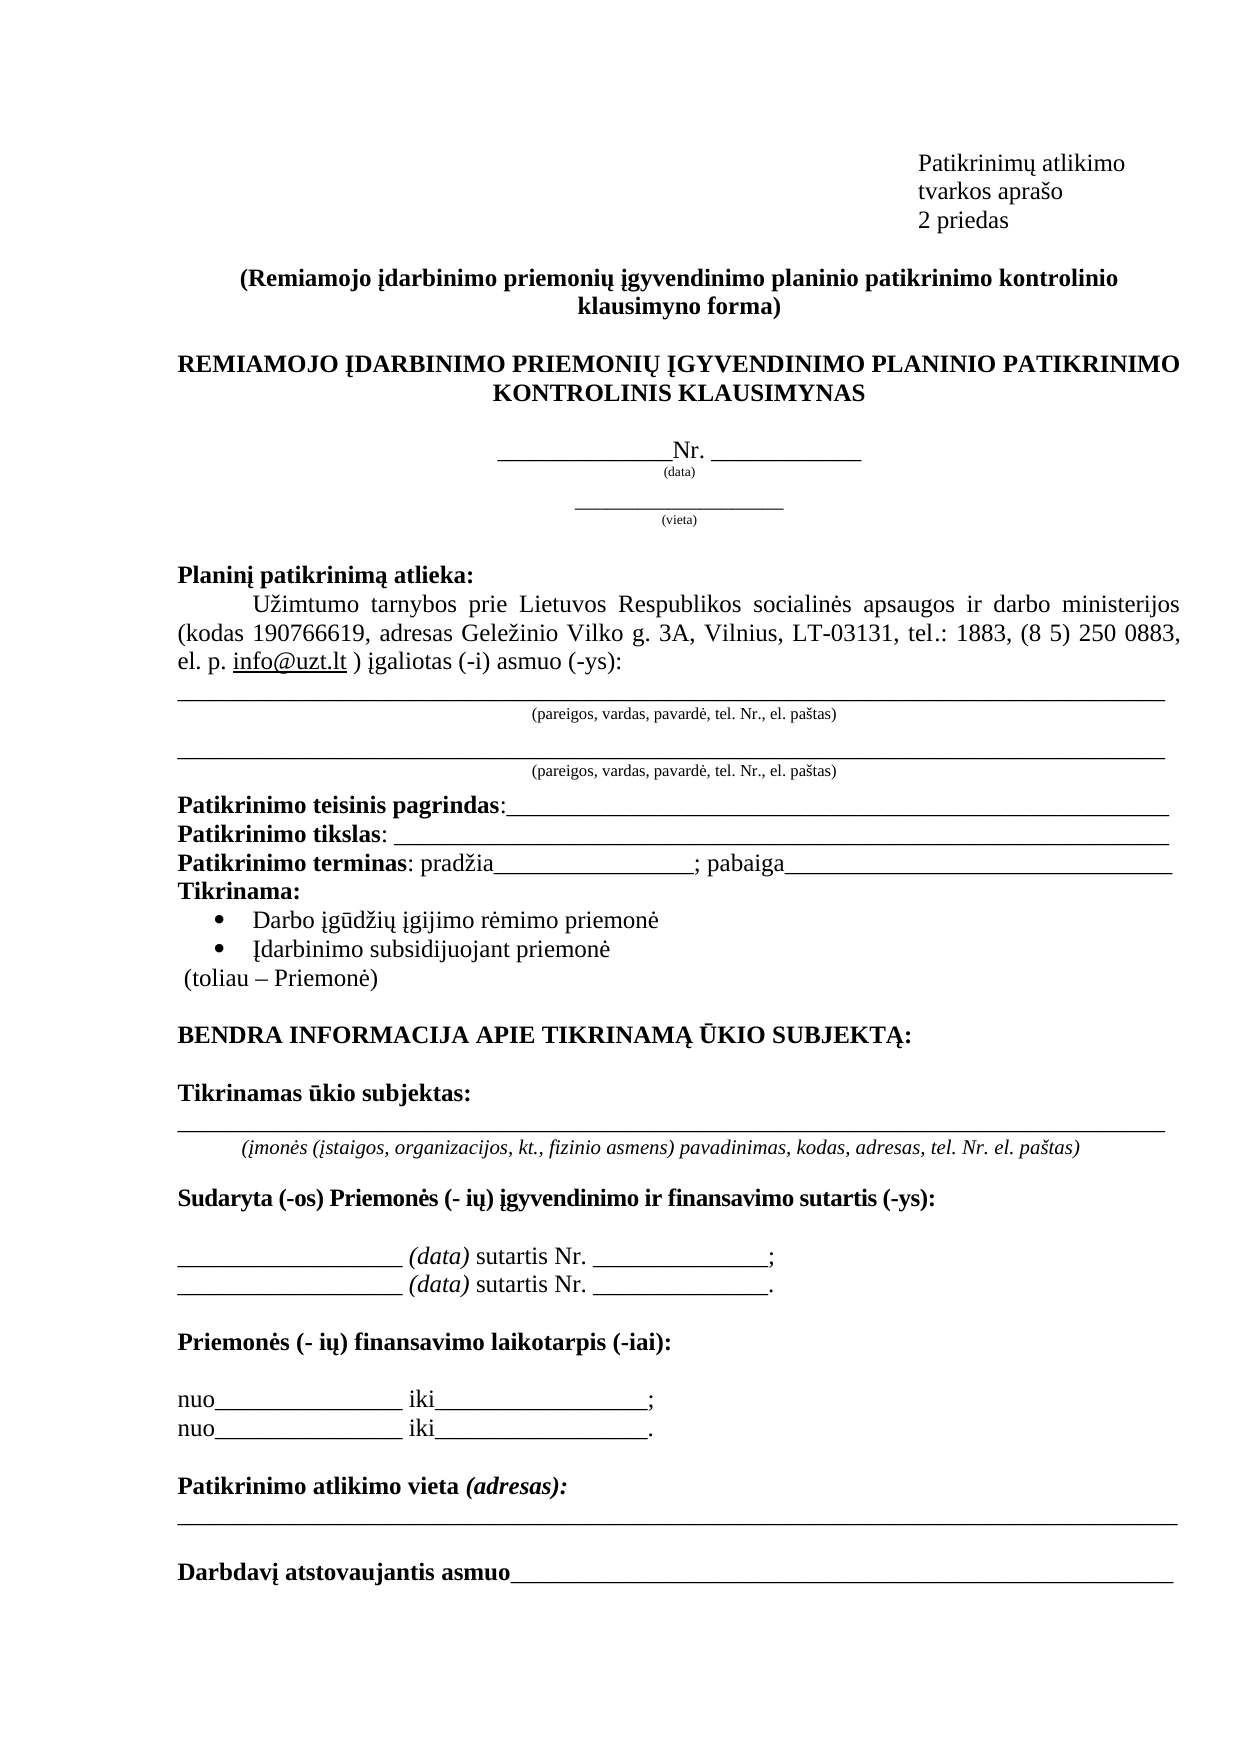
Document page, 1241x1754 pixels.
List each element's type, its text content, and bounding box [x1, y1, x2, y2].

text (įmonės (įstaigos, organizacijos, kt., fizinio asmens) pavadinimas, kodas, adresas, tel. Nr. el. paštas) [177, 1135, 1181, 1159]
text Patikrinimo atlikimo vieta (adresas): ________________________________________________________________________________ [177, 1471, 1181, 1528]
text Sudaryta (-os) Priemonės (- ių) įgyvendinimo ir finansavimo sutartis (-ys): [177, 1183, 1181, 1212]
text Tikrinamas ūkio subjektas: [177, 1078, 1181, 1106]
text Tikrinama: [177, 876, 1181, 905]
text _______________________________________________________________________________ [177, 1106, 1181, 1135]
text  Įdarbinimo subsidijuojant priemonė [215, 934, 1181, 963]
text Patikrinimų atlikimo [327, 148, 1181, 176]
text  Darbo įgūdžių įgijimo rėmimo priemonė [215, 905, 1181, 934]
text _______________________________________________________________________________ [177, 733, 1181, 761]
text REMIAMOJO ĮDARBINIMO PRIEMONIŲ ĮGYVENDINIMO PLANINIO PATIKRINIMO KONTROLINIS KLAUSIMYNAS [177, 349, 1181, 406]
text Darbdavį atstovaujantis asmuo_____________________________________________________ [177, 1557, 1181, 1586]
text 2 priedas [327, 205, 1181, 234]
text tvarkos aprašo [327, 176, 1181, 205]
text (Remiamojo įdarbinimo priemonių įgyvendinimo planinio patikrinimo kontrolinio klausimyno forma) [177, 263, 1181, 320]
text (data) [177, 464, 1181, 488]
text (toliau – Priemonė) [177, 963, 1181, 991]
text Patikrinimo tikslas: ______________________________________________________________ [177, 819, 1181, 848]
text (vieta) [177, 512, 1181, 536]
text Patikrinimo terminas: pradžia________________; pabaiga_______________________________ [177, 848, 1181, 876]
text (pareigos, vardas, pavardė, tel. Nr., el. paštas) [177, 761, 1181, 790]
text nuo_______________ iki_________________; [177, 1384, 1181, 1413]
text Priemonės (- ių) finansavimo laikotarpis (-iai): [177, 1327, 1181, 1356]
text nuo_______________ iki_________________. [177, 1413, 1181, 1442]
text __________________ (data) sutartis Nr. ______________. [177, 1269, 1181, 1298]
text Planinį patikrinimą atlieka: [177, 560, 1181, 589]
text Užimtumo tarnybos prie Lietuvos Respublikos socialinės apsaugos ir darbo ministerijos (kodas 190766619, adresas Geležinio Vilko g. 3A, Vilnius, LT-03131, tel.: 1883, (8 5) 250 0883, el. p. info@uzt.lt ) įgaliotas (-i) asmuo (-ys): [177, 589, 1181, 675]
text (pareigos, vardas, pavardė, tel. Nr., el. paštas) [177, 704, 1181, 733]
text _______________________________________________________________________________ [177, 675, 1181, 704]
text BENDRA INFORMACIJA APIE TIKRINAMĄ ŪKIO SUBJEKTĄ: [177, 1020, 1181, 1049]
text ____________________ [177, 488, 1181, 512]
text ______________Nr. ____________ [177, 435, 1181, 464]
text __________________ (data) sutartis Nr. ______________; [177, 1241, 1181, 1269]
text Patikrinimo teisinis pagrindas:_____________________________________________________ [177, 790, 1181, 819]
